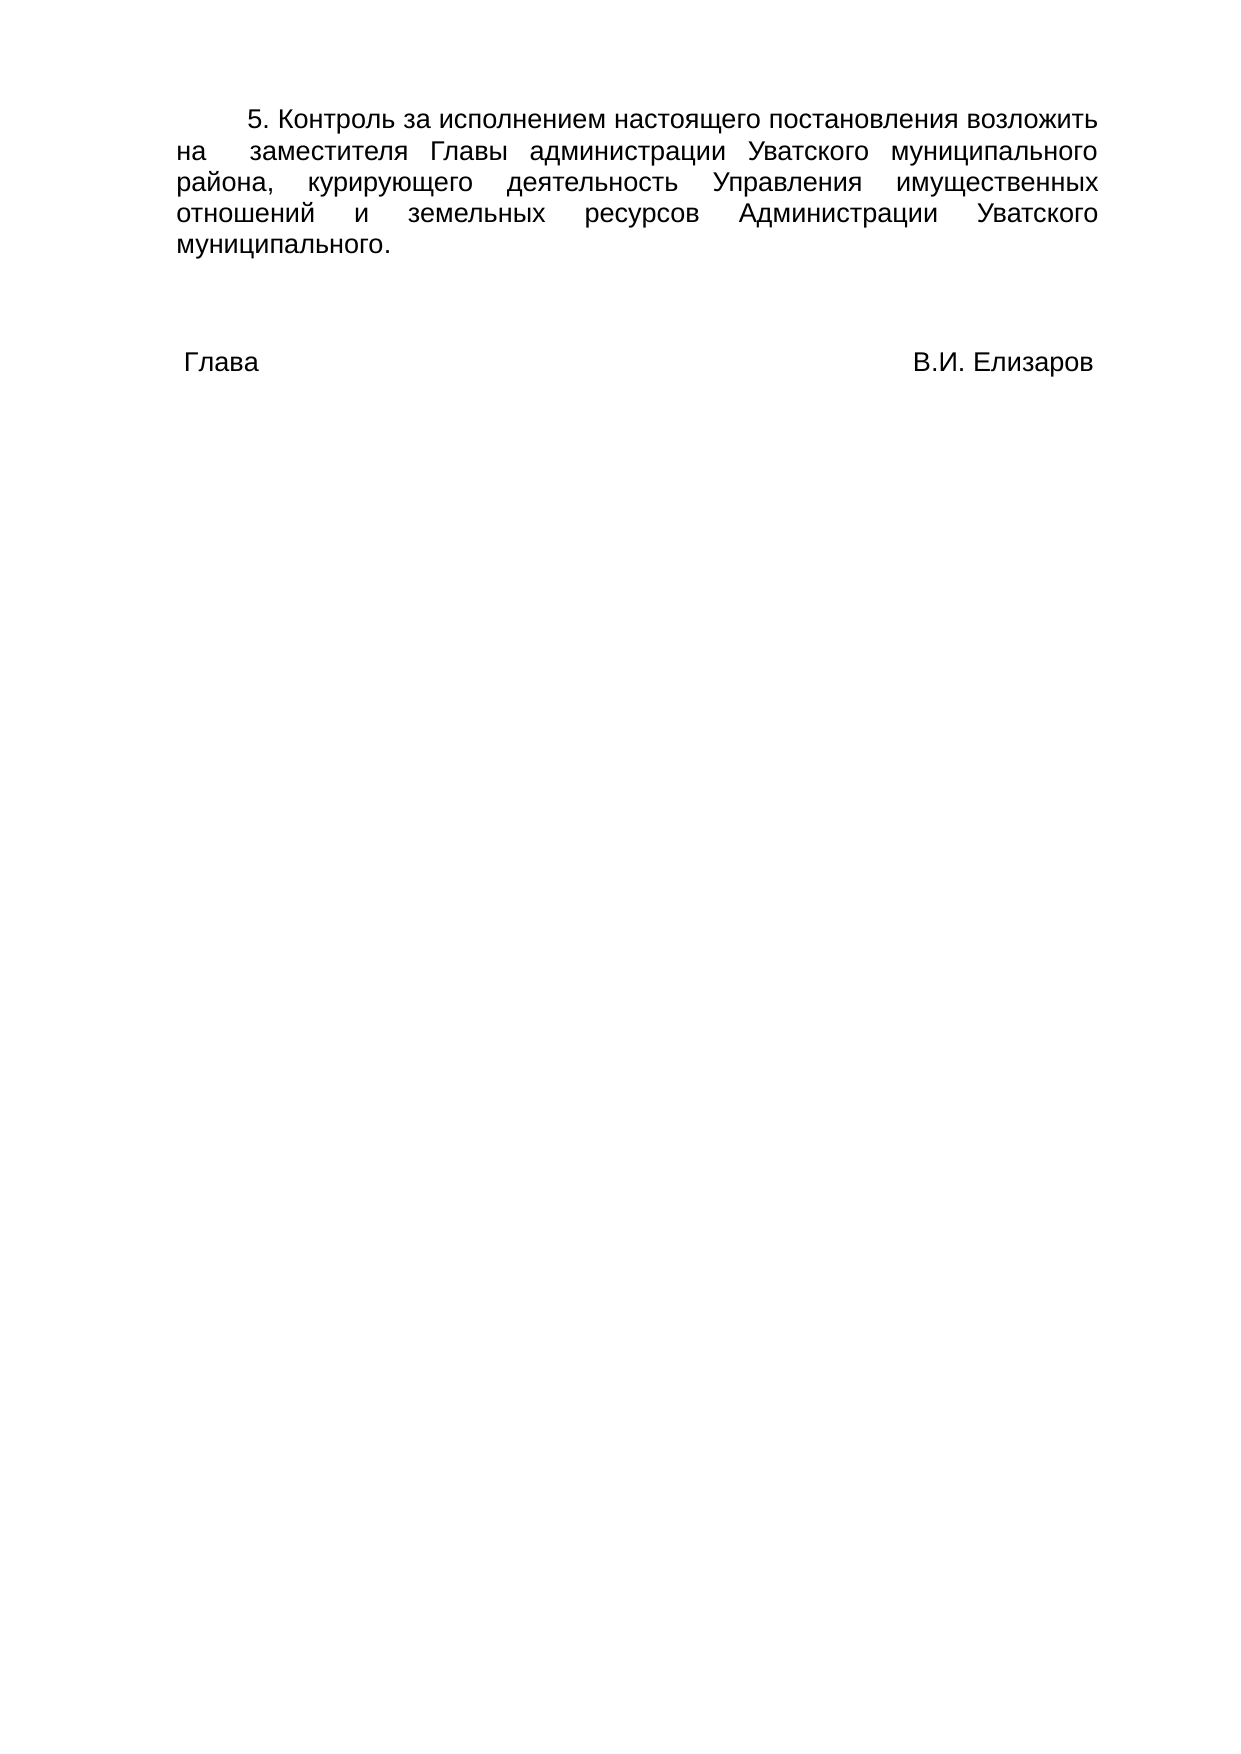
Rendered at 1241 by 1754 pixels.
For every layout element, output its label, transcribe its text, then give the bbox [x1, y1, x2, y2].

text 5. Контроль за исполнением настоящего постановления возложить на заместителя Главы администрации Уватского муниципального района, курирующего деятельность Управления имущественных отношений и земельных ресурсов Администрации Уватского муниципального. [176, 103, 1099, 259]
text Глава В.И. Елизаров [176, 346, 1099, 377]
